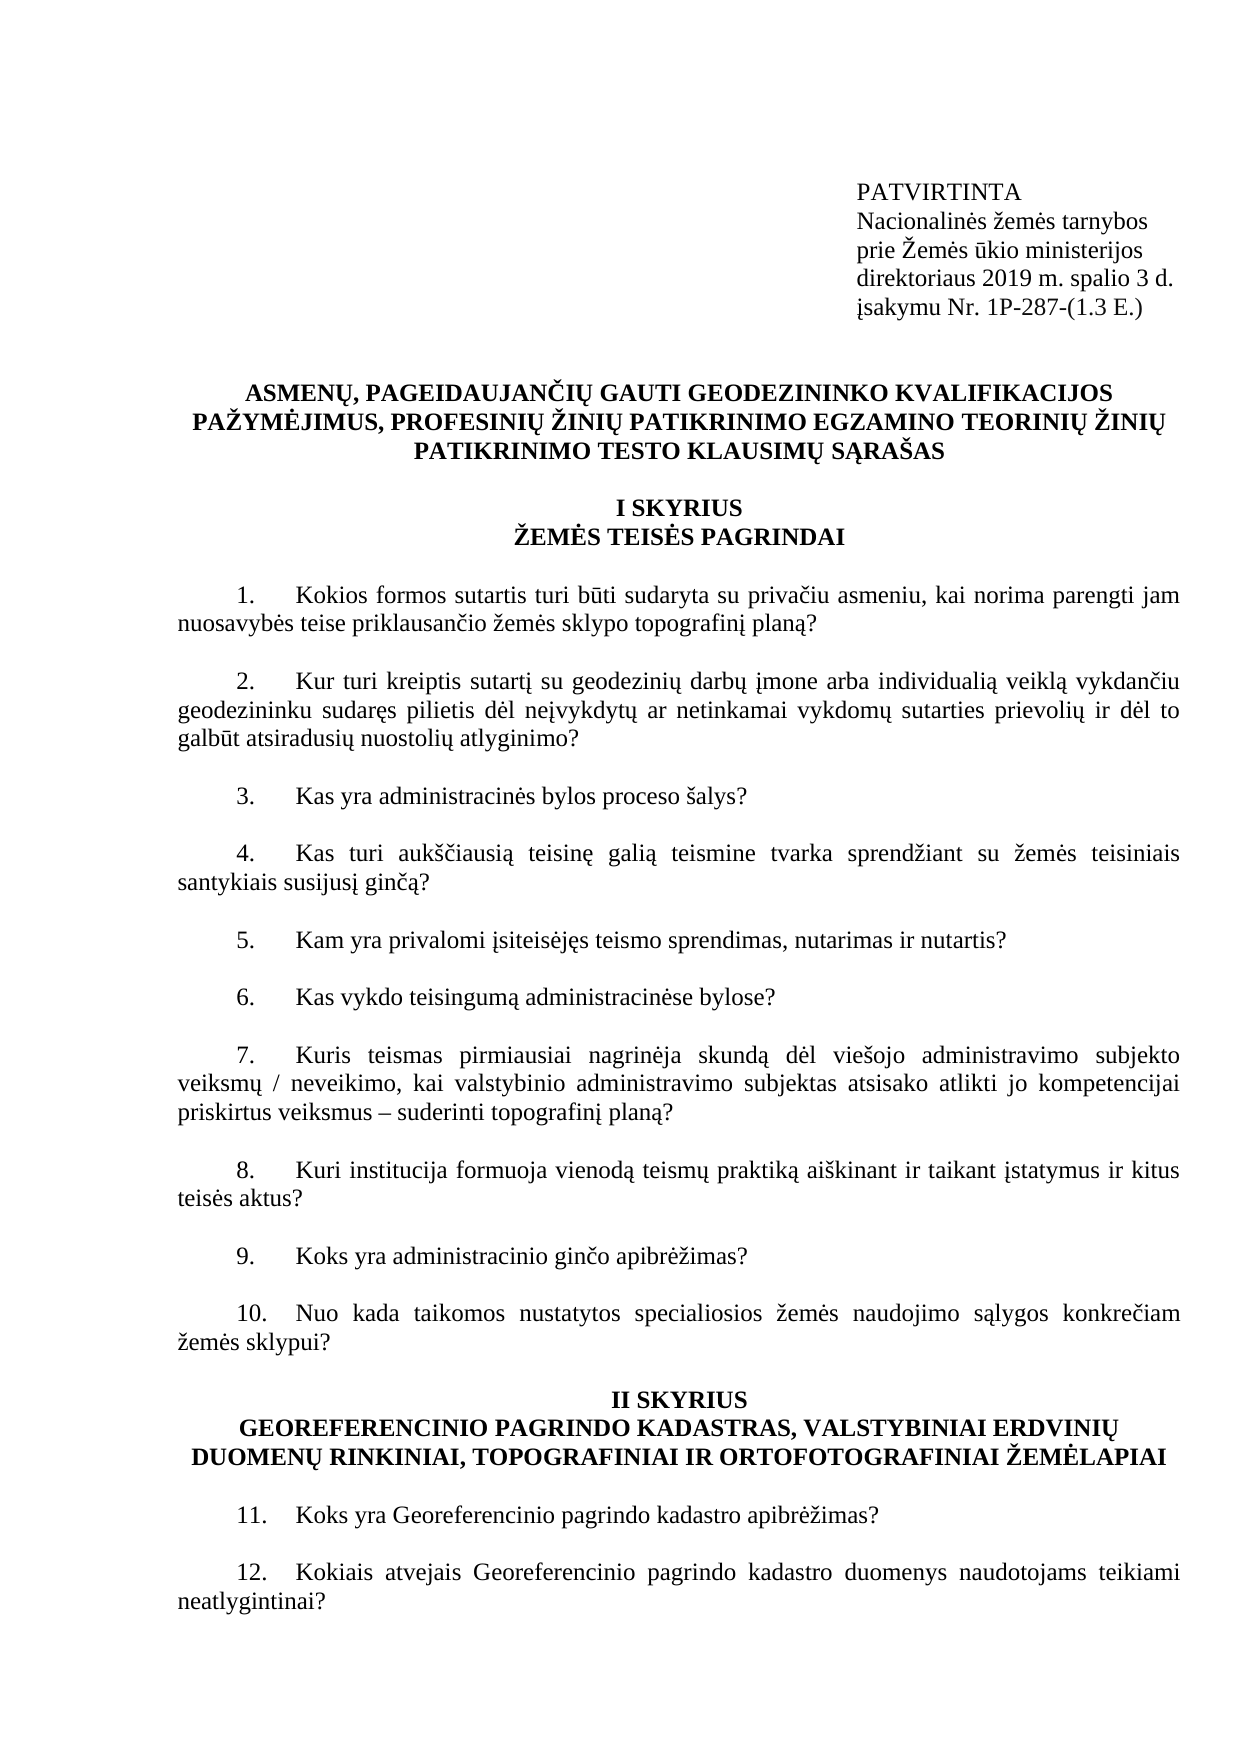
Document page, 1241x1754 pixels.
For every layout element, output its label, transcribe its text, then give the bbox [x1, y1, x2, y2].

text direktoriaus 2019 m. spalio 3 d. [856, 263, 1181, 292]
text 7. Kuris teismas pirmiausiai nagrinėja skundą dėl viešojo administravimo subjekto veiksmų / neveikimo, kai valstybinio administravimo subjektas atsisako atlikti jo kompetencijai priskirtus veiksmus – suderinti topografinį planą? [177, 1040, 1181, 1126]
text I SKYRIUS [177, 493, 1181, 522]
text 8. Kuri institucija formuoja vienodą teismų praktiką aiškinant ir taikant įstatymus ir kitus teisės aktus? [177, 1155, 1181, 1212]
text 5. Kam yra privalomi įsiteisėjęs teismo sprendimas, nutarimas ir nutartis? [177, 925, 1181, 953]
text 6. Kas vykdo teisingumą administracinėse bylose? [177, 982, 1181, 1011]
text 9. Koks yra administracinio ginčo apibrėžimas? [177, 1241, 1181, 1270]
text įsakymu Nr. 1P-287-(1.3 E.) [856, 292, 1181, 321]
text 4. Kas turi aukščiausią teisinę galią teismine tvarka sprendžiant su žemės teisiniais santykiais susijusį ginčą? [177, 838, 1181, 896]
text PATVIRTINTA [856, 177, 1181, 206]
text 11. Koks yra Georeferencinio pagrindo kadastro apibrėžimas? [177, 1500, 1181, 1528]
text Asmenų, pageidaujančių gauti geodezininko kvalifikacijos pažymėjimus, profesinių žinių patikrinimo egzamino teorinių žinių patikrinimo testo klausimų SĄRAŠAS [177, 378, 1181, 465]
text II SKYRIUS [177, 1385, 1181, 1413]
text Žemės teisės pagrindai [177, 522, 1181, 551]
text 3. Kas yra administracinės bylos proceso šalys? [177, 781, 1181, 810]
text prie Žemės ūkio ministerijos [856, 235, 1181, 263]
text 1. Kokios formos sutartis turi būti sudaryta su privačiu asmeniu, kai norima parengti jam nuosavybės teise priklausančio žemės sklypo topografinį planą? [177, 580, 1181, 637]
text 10. Nuo kada taikomos nustatytos specialiosios žemės naudojimo sąlygos konkrečiam žemės sklypui? [177, 1298, 1181, 1356]
text 2. Kur turi kreiptis sutartį su geodezinių darbų įmone arba individualią veiklą vykdančiu geodezininku sudaręs pilietis dėl neįvykdytų ar netinkamai vykdomų sutarties prievolių ir dėl to galbūt atsiradusių nuostolių atlyginimo? [177, 666, 1181, 752]
text 12. Kokiais atvejais Georeferencinio pagrindo kadastro duomenys naudotojams teikiami neatlygintinai? [177, 1557, 1181, 1615]
text Nacionalinės žemės tarnybos [856, 206, 1181, 235]
text Georeferencinio pagrindo kadastras, valstybiniai erdvinių duomenų rinkiniai, topografiniai ir ortofotografiniai žemėlapiai [177, 1413, 1181, 1471]
